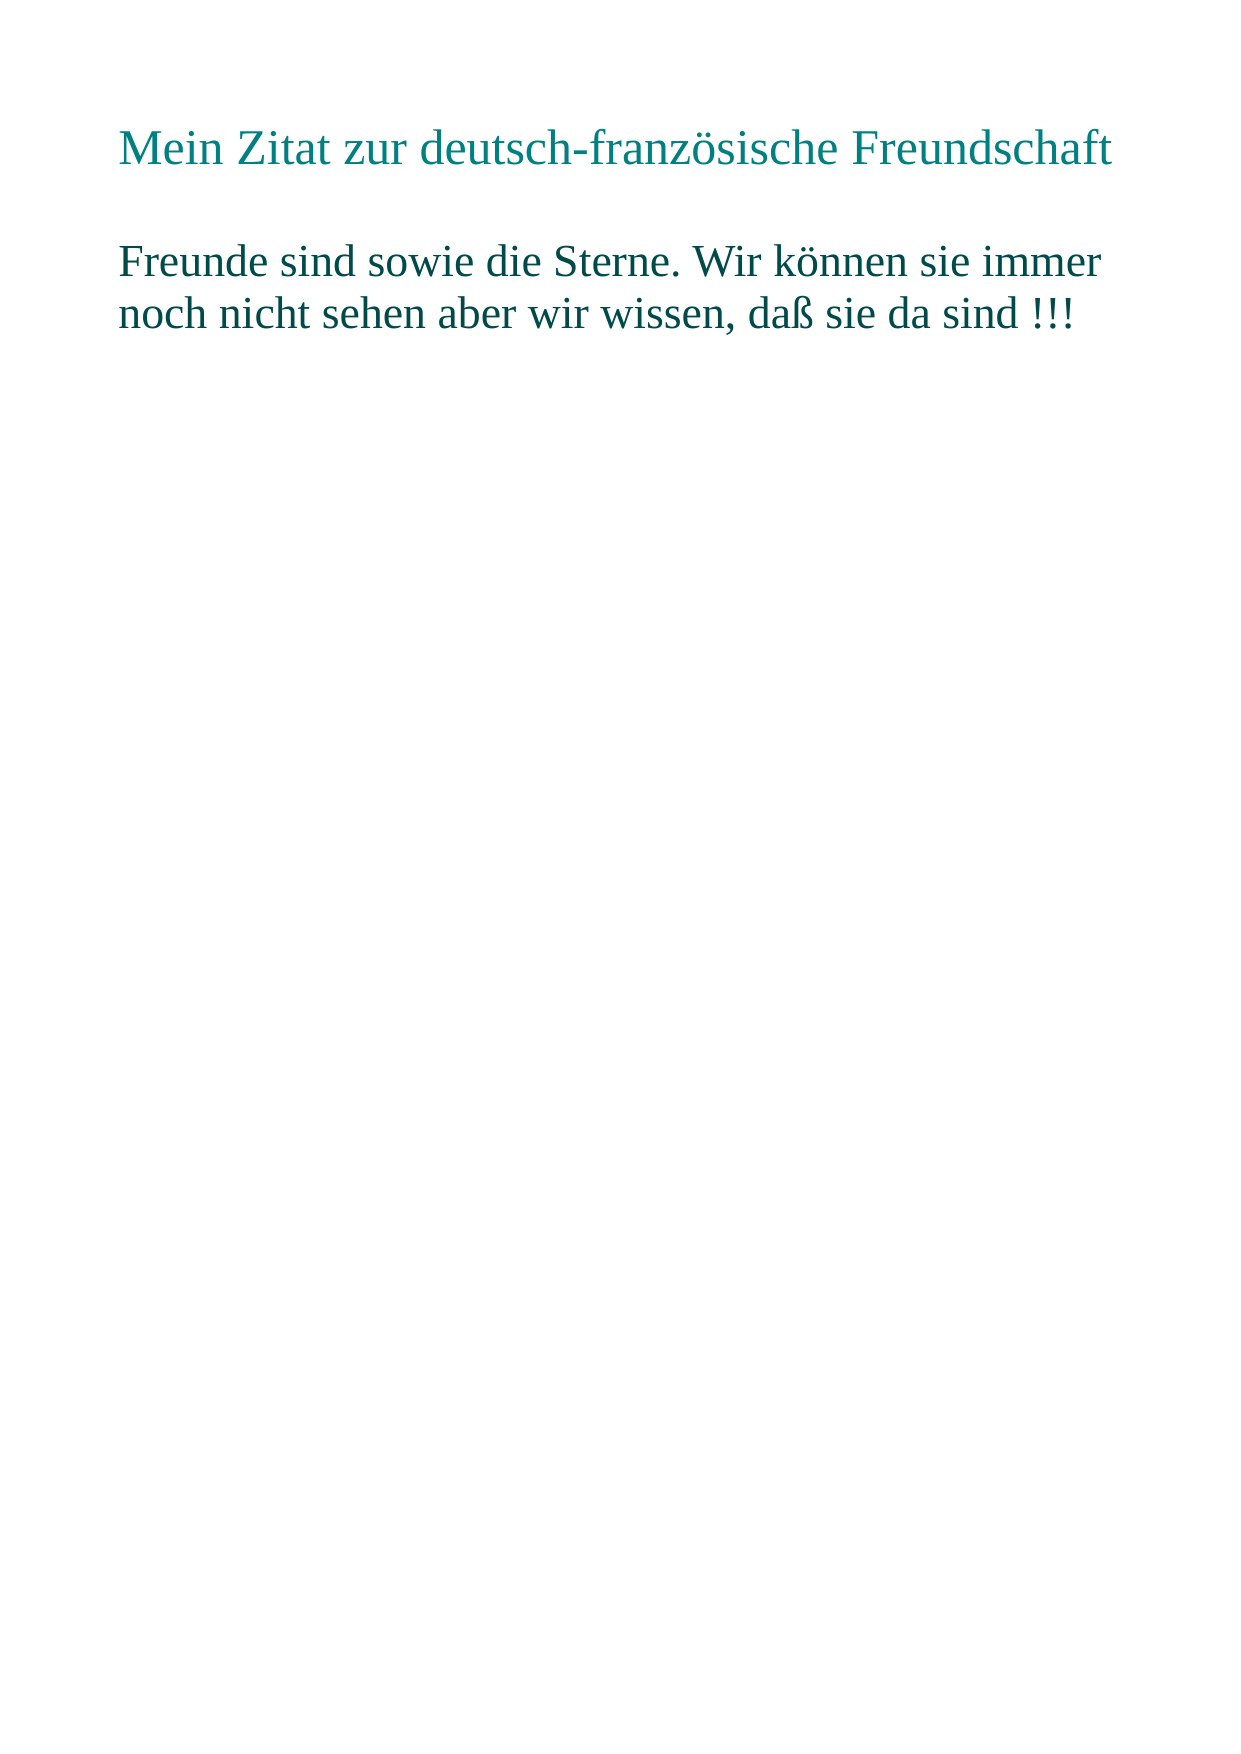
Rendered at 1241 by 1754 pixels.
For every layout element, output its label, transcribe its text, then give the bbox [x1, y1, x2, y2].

text Freunde sind sowie die Sterne. Wir können sie immer noch nicht sehen aber wir wissen, daß sie da sind !!! [118, 233, 1122, 338]
text Mein Zitat zur deutsch-französische Freundschaft [118, 118, 1122, 176]
